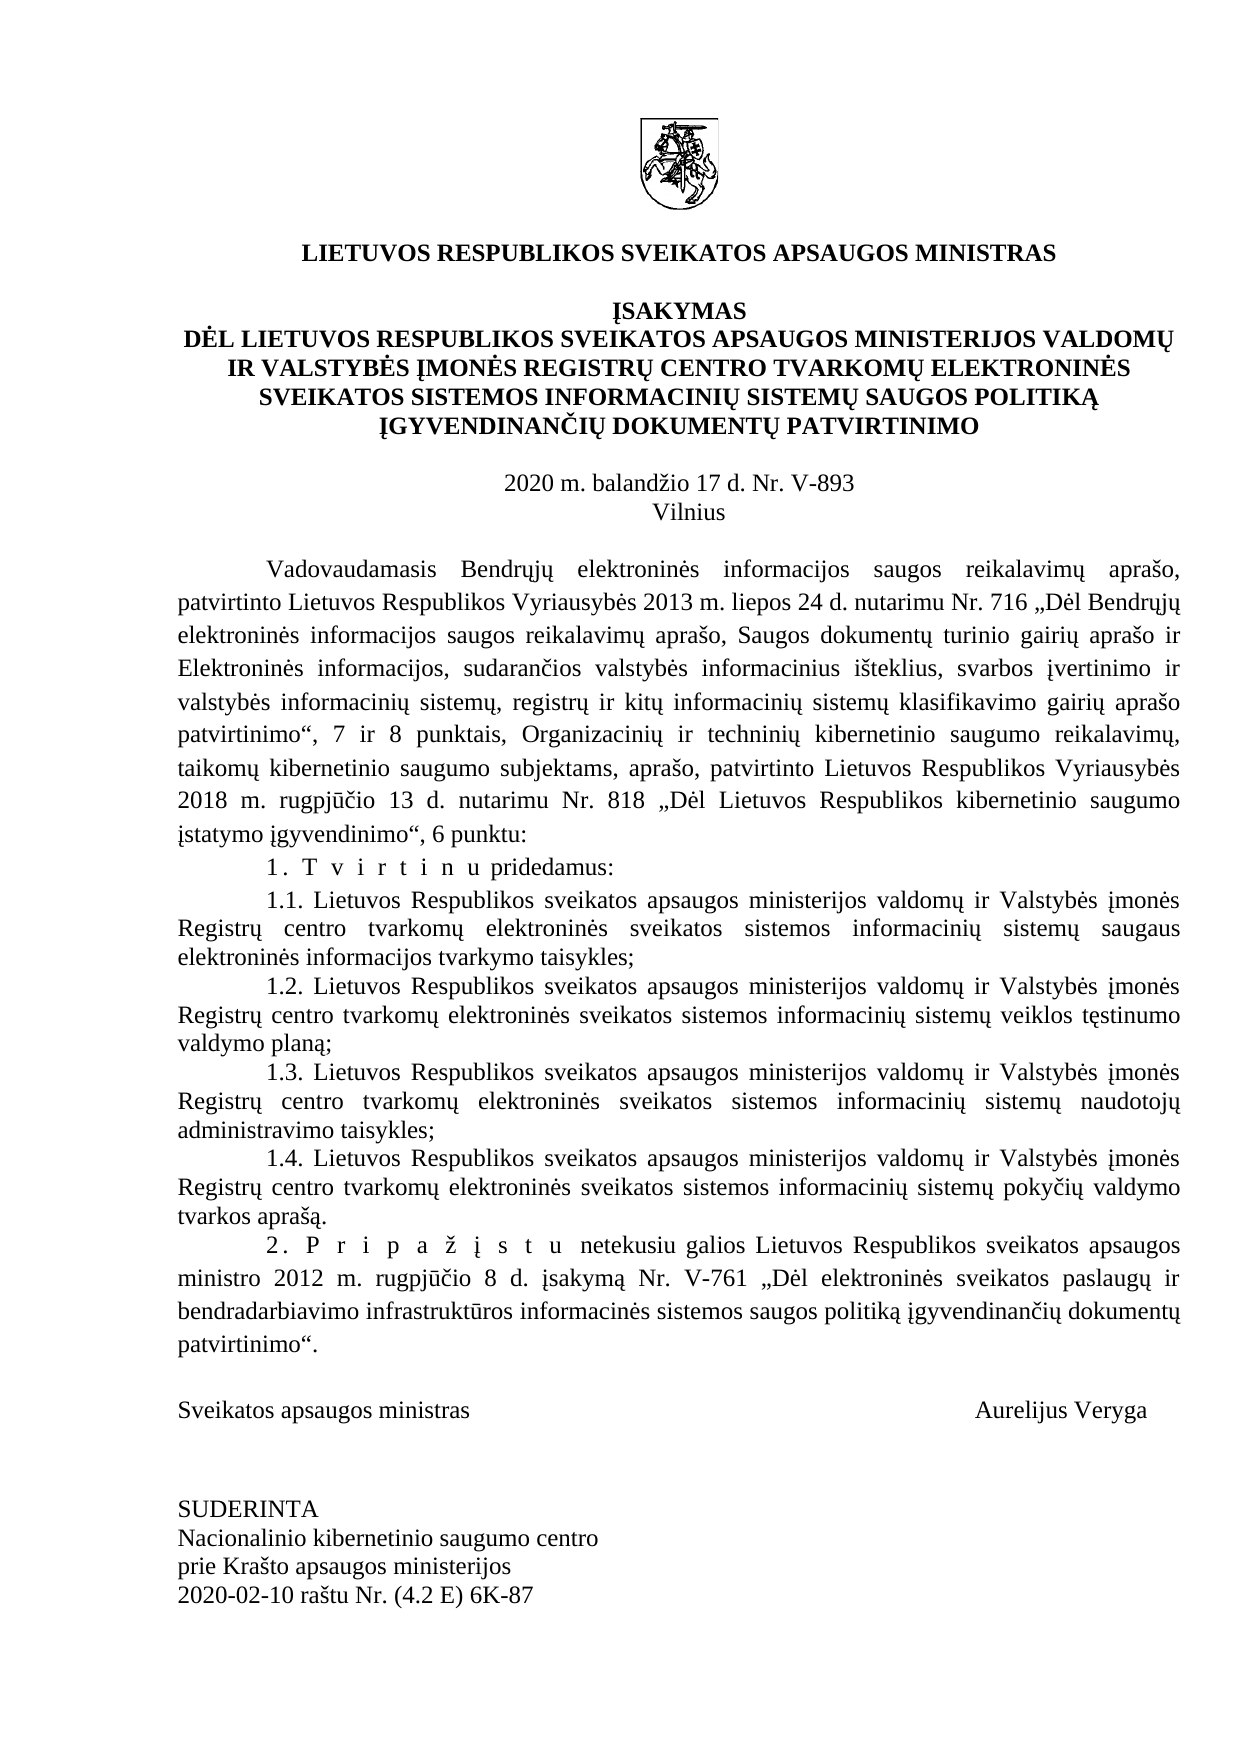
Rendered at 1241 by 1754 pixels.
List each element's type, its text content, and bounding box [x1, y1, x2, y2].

text 2020-02-10 raštu Nr. (4.2 E) 6K-87 [177, 1580, 1181, 1609]
text Nacionalinio kibernetinio saugumo centro [177, 1523, 1181, 1551]
text Sveikatos apsaugos ministras Aurelijus Veryga [177, 1395, 1167, 1423]
text 2020 m. balandžio 17 d. Nr. V-893 [177, 468, 1181, 497]
text 1.2. Lietuvos Respublikos sveikatos apsaugos ministerijos valdomų ir Valstybės įmonės Registrų centro tvarkomų elektroninės sveikatos sistemos informacinių sistemų veiklos tęstinumo valdymo planą; [177, 971, 1181, 1057]
text Vadovaudamasis Bendrųjų elektroninės informacijos saugos reikalavimų aprašo, patvirtinto Lietuvos Respublikos Vyriausybės 2013 m. liepos 24 d. nutarimu Nr. 716 „Dėl Bendrųjų elektroninės informacijos saugos reikalavimų aprašo, Saugos dokumentų turinio gairių aprašo ir Elektroninės informacijos, sudarančios valstybės informacinius išteklius, svarbos įvertinimo ir valstybės informacinių sistemų, registrų ir kitų informacinių sistemų klasifikavimo gairių aprašo patvirtinimo“, 7 ir 8 punktais, Organizacinių ir techninių kibernetinio saugumo reikalavimų, taikomų kibernetinio saugumo subjektams, aprašo, patvirtinto Lietuvos Respublikos Vyriausybės 2018 m. rugpjūčio 13 d. nutarimu Nr. 818 „Dėl Lietuvos Respublikos kibernetinio saugumo įstatymo įgyvendinimo“, 6 punktu: [177, 554, 1181, 847]
text Vilnius [196, 497, 1181, 526]
text 1. T v i r t i n u pridedamus: [177, 852, 1181, 880]
text DĖL LIETUVOS RESPUBLIKOS SVEIKATOS APSAUGOS MINISTERIJOS VALDOMŲ IR VALSTYBĖS ĮMONĖS REGISTRŲ CENTRO TVARKOMŲ ELEKTRONINĖS SVEIKATOS SISTEMOS INFORMACINIŲ SISTEMŲ SAUGOS POLITIKĄ ĮGYVENDINANČIŲ DOKUMENTŲ PATVIRTINIMO [177, 324, 1181, 439]
text prie Krašto apsaugos ministerijos [177, 1551, 1181, 1580]
text ĮSAKYMAS [177, 296, 1181, 324]
text 1.3. Lietuvos Respublikos sveikatos apsaugos ministerijos valdomų ir Valstybės įmonės Registrų centro tvarkomų elektroninės sveikatos sistemos informacinių sistemų naudotojų administravimo taisykles; [177, 1057, 1181, 1143]
text LIETUVOS RESPUBLIKOS SVEIKATOS APSAUGOS MINISTRAS [177, 238, 1181, 267]
text 2. P r i p a ž į s t u netekusiu galios Lietuvos Respublikos sveikatos apsaugos ministro 2012 m. rugpjūčio 8 d. įsakymą Nr. V-761 „Dėl elektroninės sveikatos paslaugų ir bendradarbiavimo infrastruktūros informacinės sistemos saugos politiką įgyvendinančių dokumentų patvirtinimo“. [177, 1230, 1181, 1357]
text 1.1. Lietuvos Respublikos sveikatos apsaugos ministerijos valdomų ir Valstybės įmonės Registrų centro tvarkomų elektroninės sveikatos sistemos informacinių sistemų saugaus elektroninės informacijos tvarkymo taisykles; [177, 885, 1181, 971]
text SUDERINTA [177, 1494, 1181, 1523]
text 1.4. Lietuvos Respublikos sveikatos apsaugos ministerijos valdomų ir Valstybės įmonės Registrų centro tvarkomų elektroninės sveikatos sistemos informacinių sistemų pokyčių valdymo tvarkos aprašą. [177, 1143, 1181, 1230]
